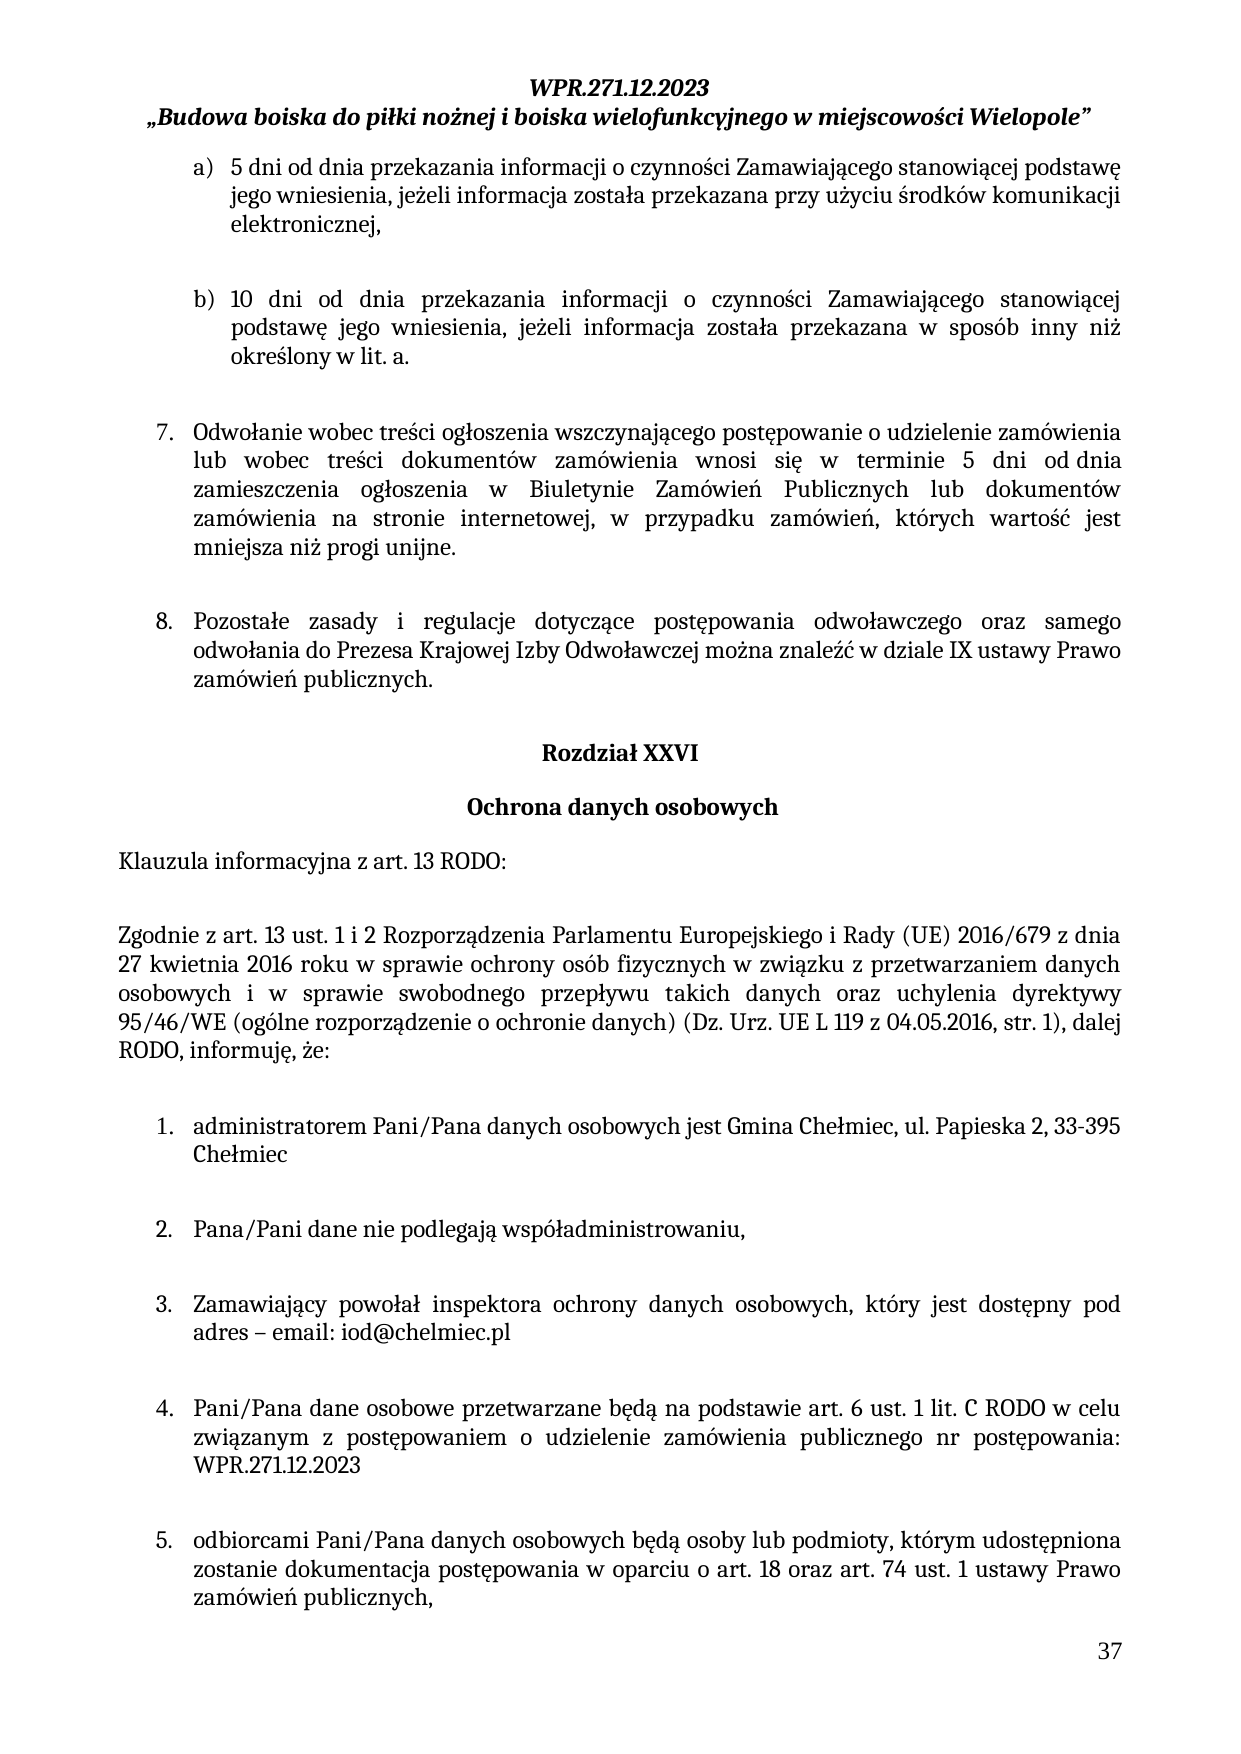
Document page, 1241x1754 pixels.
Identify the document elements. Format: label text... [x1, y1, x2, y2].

text Rozdział XXVI [118, 739, 1122, 768]
list odbiorcami Pani/Pana danych osobowych będą osoby lub podmioty, którym udostępniona zostanie dokumentacja postępowania w oparciu o art. 18 oraz art. 74 ust. 1 ustawy Prawo zamówień publicznych, [156, 1526, 1122, 1612]
text Klauzula informacyjna z art. 13 RODO: [118, 847, 1122, 875]
text Ochrona danych osobowych [118, 793, 1122, 822]
list Pozostałe zasady i regulacje dotyczące postępowania odwoławczego oraz samego odwołania do Prezesa Krajowej Izby Odwoławczej można znaleźć w dziale IX ustawy Prawo zamówień publicznych. [156, 607, 1122, 693]
list Zamawiający powołał inspektora ochrony danych osobowych, który jest dostępny pod adres – email: iod@chelmiec.pl [156, 1289, 1122, 1347]
list administratorem Pani/Pana danych osobowych jest Gmina Chełmiec, ul. Papieska 2, 33-395 Chełmiec [156, 1111, 1122, 1169]
text Zgodnie z art. 13 ust. 1 i 2 Rozporządzenia Parlamentu Europejskiego i Rady (UE) 2016/679 z dnia 27 kwietnia 2016 roku w sprawie ochrony osób fizycznych w związku z przetwarzaniem danych osobowych i w sprawie swobodnego przepływu takich danych oraz uchylenia dyrektywy 95/46/WE (ogólne rozporządzenie o ochronie danych) (Dz. Urz. UE L 119 z 04.05.2016, str. 1), dalej RODO, informuję, że: [118, 921, 1122, 1065]
list 10 dni od dnia przekazania informacji o czynności Zamawiającego stanowiącej podstawę jego wniesienia, jeżeli informacja została przekazana w sposób inny niż określony w lit. a. [193, 284, 1122, 371]
list Odwołanie wobec treści ogłoszenia wszczynającego postępowanie o udzielenie zamówienia lub wobec treści dokumentów zamówienia wnosi się w terminie 5 dni od dnia zamieszczenia ogłoszenia w Biuletynie Zamówień Publicznych lub dokumentów zamówienia na stronie internetowej, w przypadku zamówień, których wartość jest mniejsza niż progi unijne. [156, 417, 1122, 561]
list 5 dni od dnia przekazania informacji o czynności Zamawiającego stanowiącej podstawę jego wniesienia, jeżeli informacja została przekazana przy użyciu środków komunikacji elektronicznej, [193, 152, 1122, 239]
list Pani/Pana dane osobowe przetwarzane będą na podstawie art. 6 ust. 1 lit. C RODO w celu związanym z postępowaniem o udzielenie zamówienia publicznego nr postępowania: WPR.271.12.2023 [156, 1393, 1122, 1480]
list Pana/Pani dane nie podlegają współadministrowaniu, [156, 1215, 1122, 1244]
